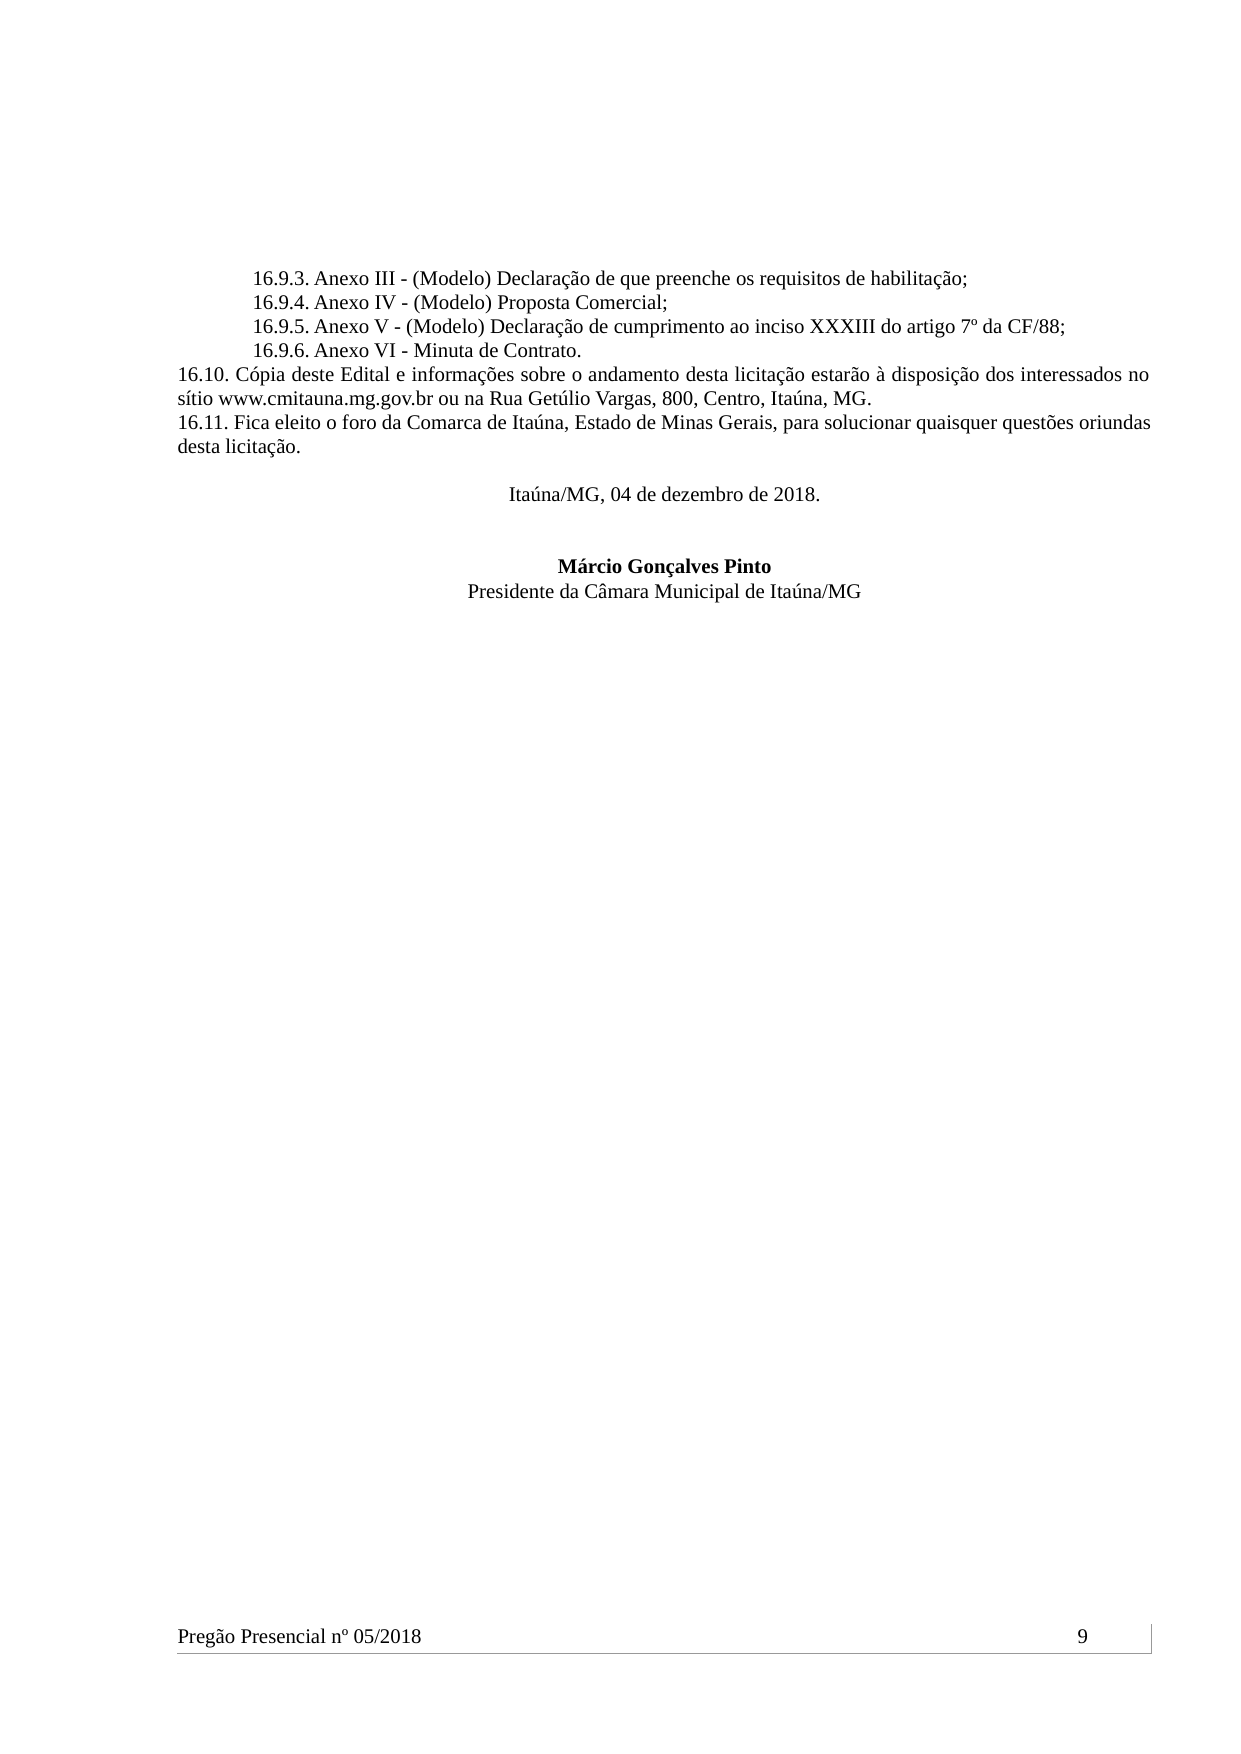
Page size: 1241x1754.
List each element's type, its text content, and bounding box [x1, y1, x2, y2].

text 16.9.6. Anexo VI - Minuta de Contrato. [252, 338, 1152, 362]
text 16.11. Fica eleito o foro da Comarca de Itaúna, Estado de Minas Gerais, para solucionar quaisquer questões oriundas desta licitação. [177, 410, 1152, 458]
text Presidente da Câmara Municipal de Itaúna/MG [177, 578, 1152, 603]
text 16.9.5. Anexo V - (Modelo) Declaração de cumprimento ao inciso XXXIII do artigo 7º da CF/88; [252, 314, 1152, 338]
text Márcio Gonçalves Pinto [177, 554, 1152, 578]
text 16.10. Cópia deste Edital e informações sobre o andamento desta licitação estarão à disposição dos interessados no sítio www.cmitauna.mg.gov.br ou na Rua Getúlio Vargas, 800, Centro, Itaúna, MG. [177, 362, 1152, 410]
text 16.9.3. Anexo III - (Modelo) Declaração de que preenche os requisitos de habilitação; [252, 266, 1152, 290]
text Itaúna/MG, 04 de dezembro de 2018. [177, 482, 1152, 506]
text 16.9.4. Anexo IV - (Modelo) Proposta Comercial; [252, 290, 1152, 314]
